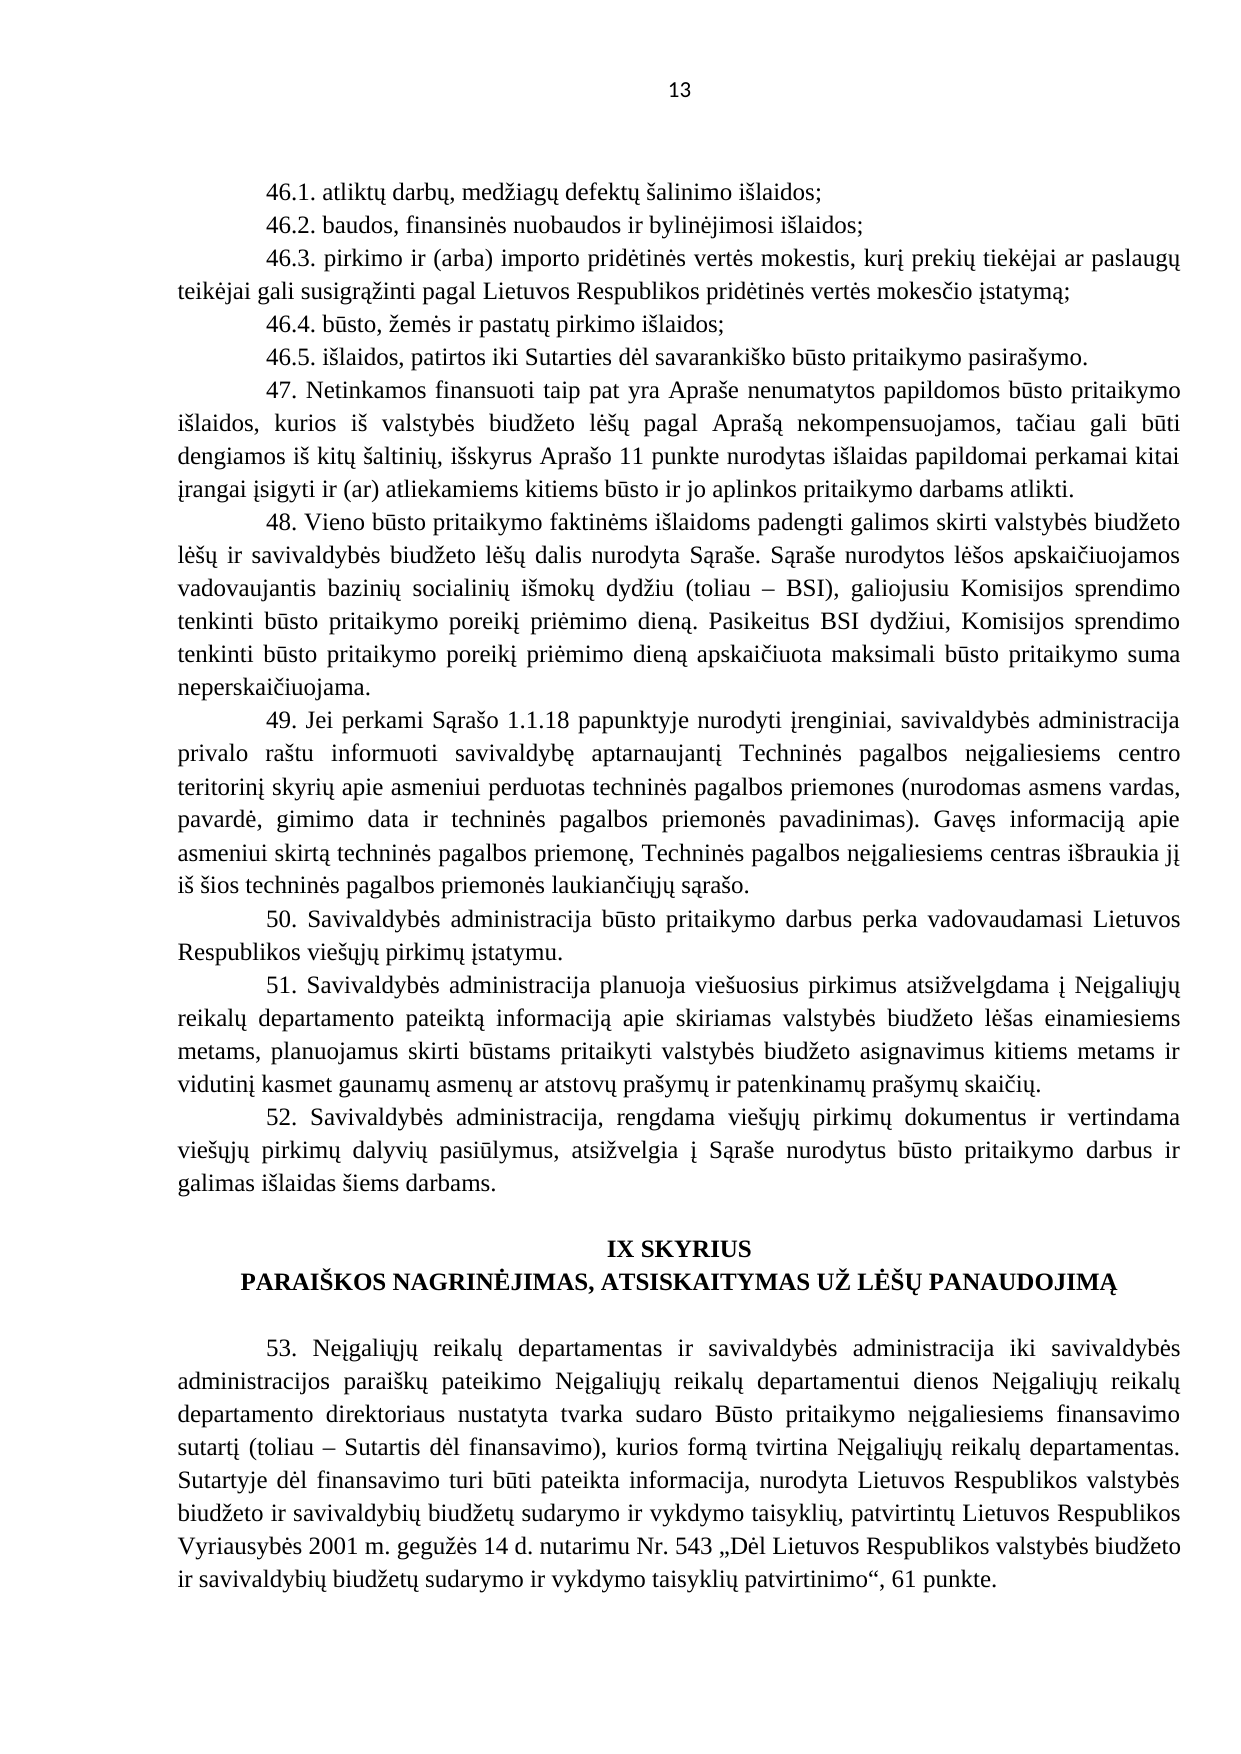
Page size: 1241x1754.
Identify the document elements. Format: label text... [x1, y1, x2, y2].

text 53. Neįgaliųjų reikalų departamentas ir savivaldybės administracija iki savivaldybės administracijos paraiškų pateikimo Neįgaliųjų reikalų departamentui dienos Neįgaliųjų reikalų departamento direktoriaus nustatyta tvarka sudaro Būsto pritaikymo neįgaliesiems finansavimo sutartį (toliau – Sutartis dėl finansavimo), kurios formą tvirtina Neįgaliųjų reikalų departamentas. Sutartyje dėl finansavimo turi būti pateikta informacija, nurodyta Lietuvos Respublikos valstybės biudžeto ir savivaldybių biudžetų sudarymo ir vykdymo taisyklių, patvirtintų Lietuvos Respublikos Vyriausybės 2001 m. gegužės 14 d. nutarimu Nr. 543 „Dėl Lietuvos Respublikos valstybės biudžeto ir savivaldybių biudžetų sudarymo ir vykdymo taisyklių patvirtinimo“, 61 punkte. [177, 1333, 1181, 1593]
text 48. Vieno būsto pritaikymo faktinėms išlaidoms padengti galimos skirti valstybės biudžeto lėšų ir savivaldybės biudžeto lėšų dalis nurodyta Sąraše. Sąraše nurodytos lėšos apskaičiuojamos vadovaujantis bazinių socialinių išmokų dydžiu (toliau – BSI), galiojusiu Komisijos sprendimo tenkinti būsto pritaikymo poreikį priėmimo dieną. Pasikeitus BSI dydžiui, Komisijos sprendimo tenkinti būsto pritaikymo poreikį priėmimo dieną apskaičiuota maksimali būsto pritaikymo suma neperskaičiuojama. [177, 507, 1181, 701]
text PARAIŠKOS NAGRINĖJIMAS, ATSISKAITYMAS UŽ LĖŠŲ PANAUDOJIMĄ [177, 1267, 1181, 1296]
text 46.4. būsto, žemės ir pastatų pirkimo išlaidos; [177, 309, 1181, 338]
text 46.5. išlaidos, patirtos iki Sutarties dėl savarankiško būsto pritaikymo pasirašymo. [177, 342, 1181, 371]
text 50. Savivaldybės administracija būsto pritaikymo darbus perka vadovaudamasi Lietuvos Respublikos viešųjų pirkimų įstatymu. [177, 904, 1181, 965]
text 52. Savivaldybės administracija, rengdama viešųjų pirkimų dokumentus ir vertindama viešųjų pirkimų dalyvių pasiūlymus, atsižvelgia į Sąraše nurodytus būsto pritaikymo darbus ir galimas išlaidas šiems darbams. [177, 1102, 1181, 1197]
text 46.1. atliktų darbų, medžiagų defektų šalinimo išlaidos; [177, 177, 1181, 206]
text 47. Netinkamos finansuoti taip pat yra Apraše nenumatytos papildomos būsto pritaikymo išlaidos, kurios iš valstybės biudžeto lėšų pagal Aprašą nekompensuojamos, tačiau gali būti dengiamos iš kitų šaltinių, išskyrus Aprašo 11 punkte nurodytas išlaidas papildomai perkamai kitai įrangai įsigyti ir (ar) atliekamiems kitiems būsto ir jo aplinkos pritaikymo darbams atlikti. [177, 375, 1181, 503]
text 49. Jei perkami Sąrašo 1.1.18 papunktyje nurodyti įrenginiai, savivaldybės administracija privalo raštu informuoti savivaldybę aptarnaujantį Techninės pagalbos neįgaliesiems centro teritorinį skyrių apie asmeniui perduotas techninės pagalbos priemones (nurodomas asmens vardas, pavardė, gimimo data ir techninės pagalbos priemonės pavadinimas). Gavęs informaciją apie asmeniui skirtą techninės pagalbos priemonę, Techninės pagalbos neįgaliesiems centras išbraukia jį iš šios techninės pagalbos priemonės laukiančiųjų sąrašo. [177, 706, 1181, 899]
text 46.2. baudos, finansinės nuobaudos ir bylinėjimosi išlaidos; [177, 210, 1181, 239]
text IX SKYRIUS [177, 1234, 1181, 1263]
text 51. Savivaldybės administracija planuoja viešuosius pirkimus atsižvelgdama į Neįgaliųjų reikalų departamento pateiktą informaciją apie skiriamas valstybės biudžeto lėšas einamiesiems metams, planuojamus skirti būstams pritaikyti valstybės biudžeto asignavimus kitiems metams ir vidutinį kasmet gaunamų asmenų ar atstovų prašymų ir patenkinamų prašymų skaičių. [177, 970, 1181, 1097]
text 46.3. pirkimo ir (arba) importo pridėtinės vertės mokestis, kurį prekių tiekėjai ar paslaugų teikėjai gali susigrąžinti pagal Lietuvos Respublikos pridėtinės vertės mokesčio įstatymą; [177, 243, 1181, 305]
